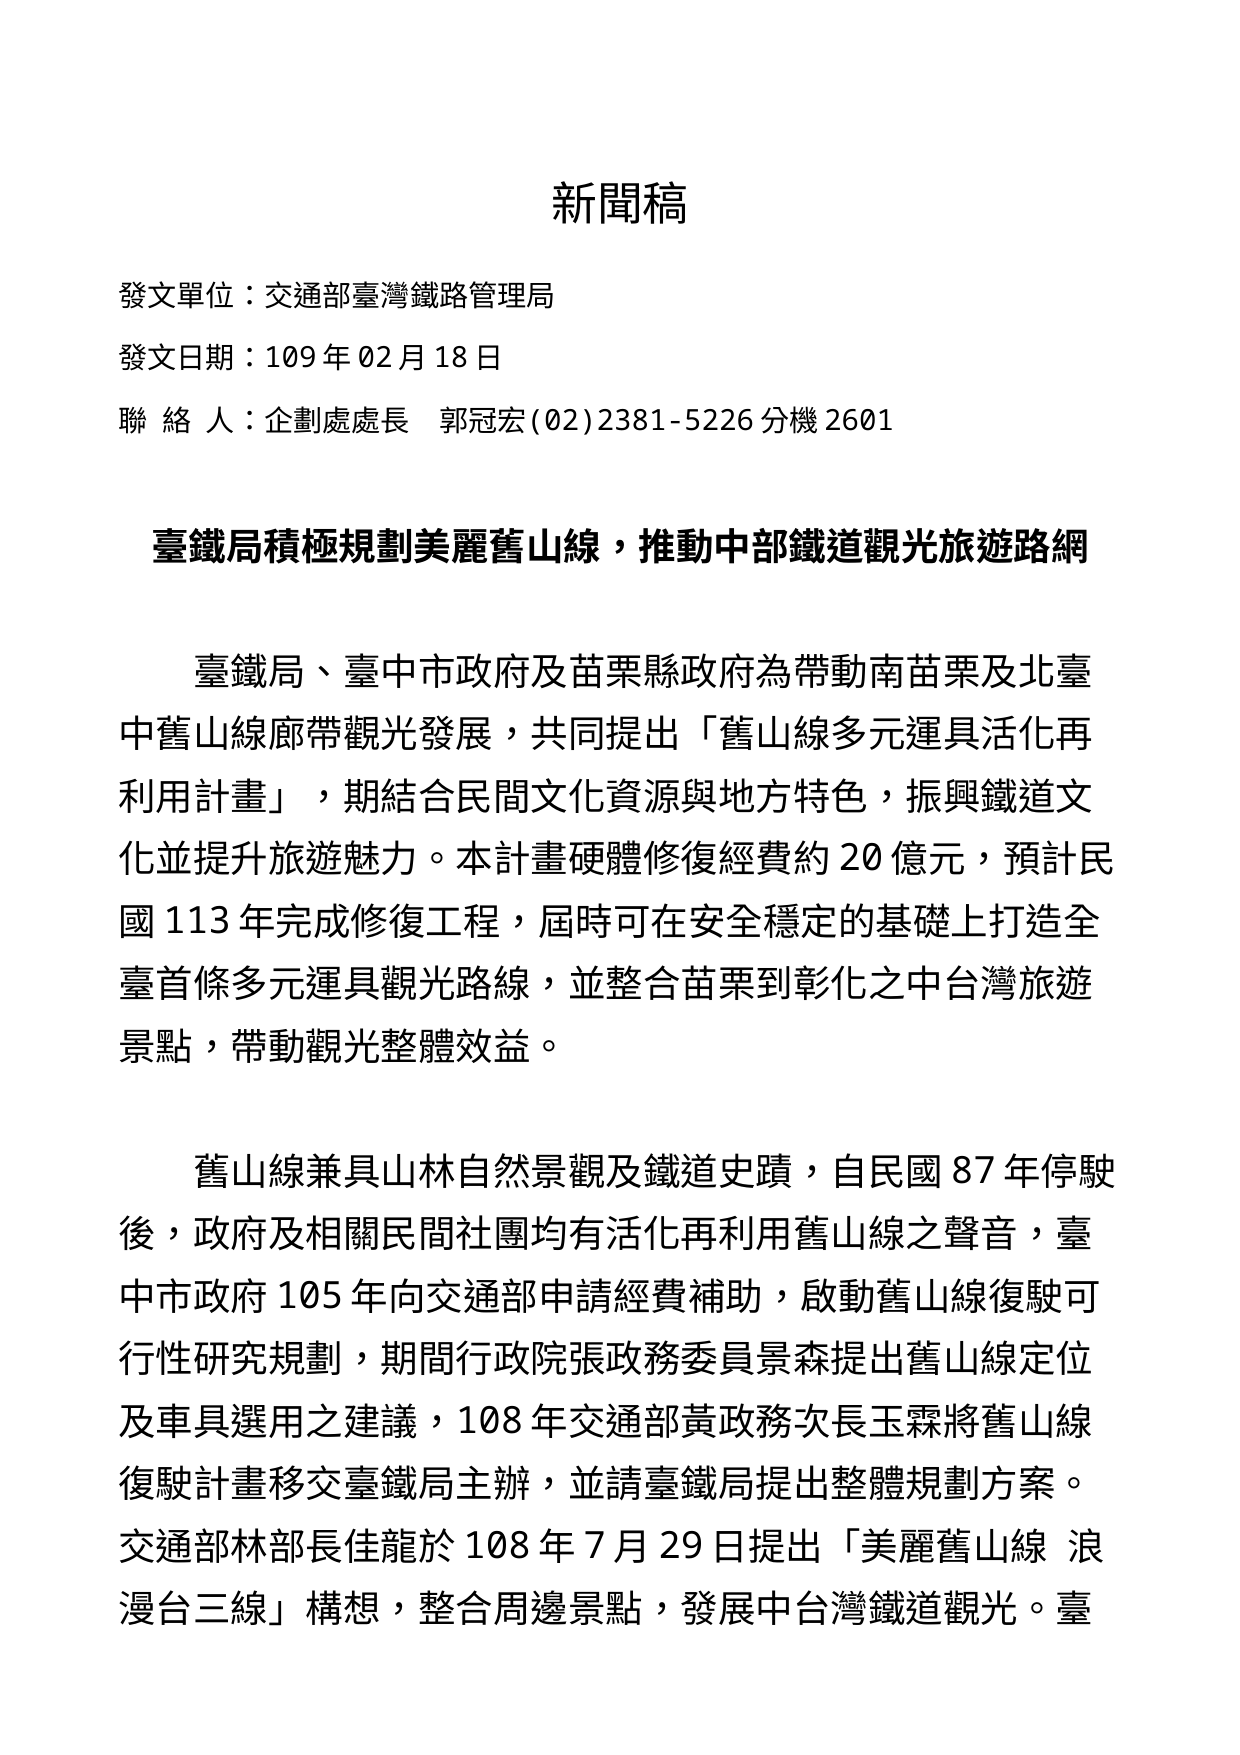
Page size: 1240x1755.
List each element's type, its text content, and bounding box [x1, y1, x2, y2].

text 發文單位：交通部臺灣鐵路管理局 [118, 252, 1121, 314]
text 臺鐵局、臺中市政府及苗栗縣政府為帶動南苗栗及北臺中舊山線廊帶觀光發展，共同提出「舊山線多元運具活化再利用計畫」，期結合民間文化資源與地方特色，振興鐵道文化並提升旅遊魅力。本計畫硬體修復經費約20億元，預計民國113年完成修復工程，屆時可在安全穩定的基礎上打造全臺首條多元運具觀光路線，並整合苗栗到彰化之中台灣旅遊景點，帶動觀光整體效益。 [118, 627, 1121, 1064]
text 發文日期：109年02月18日 [118, 314, 1121, 377]
text 舊山線兼具山林自然景觀及鐵道史蹟，自民國87年停駛後，政府及相關民間社團均有活化再利用舊山線之聲音，臺中市政府105年向交通部申請經費補助，啟動舊山線復駛可行性研究規劃，期間行政院張政務委員景森提出舊山線定位及車具選用之建議，108年交通部黃政務次長玉霖將舊山線復駛計畫移交臺鐵局主辦，並請臺鐵局提出整體規劃方案。交通部林部長佳龍於108年7月29日提出「美麗舊山線 浪漫台三線」構想，整合周邊景點，發展中台灣鐵道觀光。臺 [118, 1127, 1121, 1627]
text 臺鐵局積極規劃美麗舊山線，推動中部鐵道觀光旅遊路網 [118, 502, 1121, 564]
text 聯 絡 人：企劃處處長 郭冠宏(02)2381-5226分機2601 [118, 377, 1121, 439]
text 新聞稿 [118, 127, 1121, 252]
